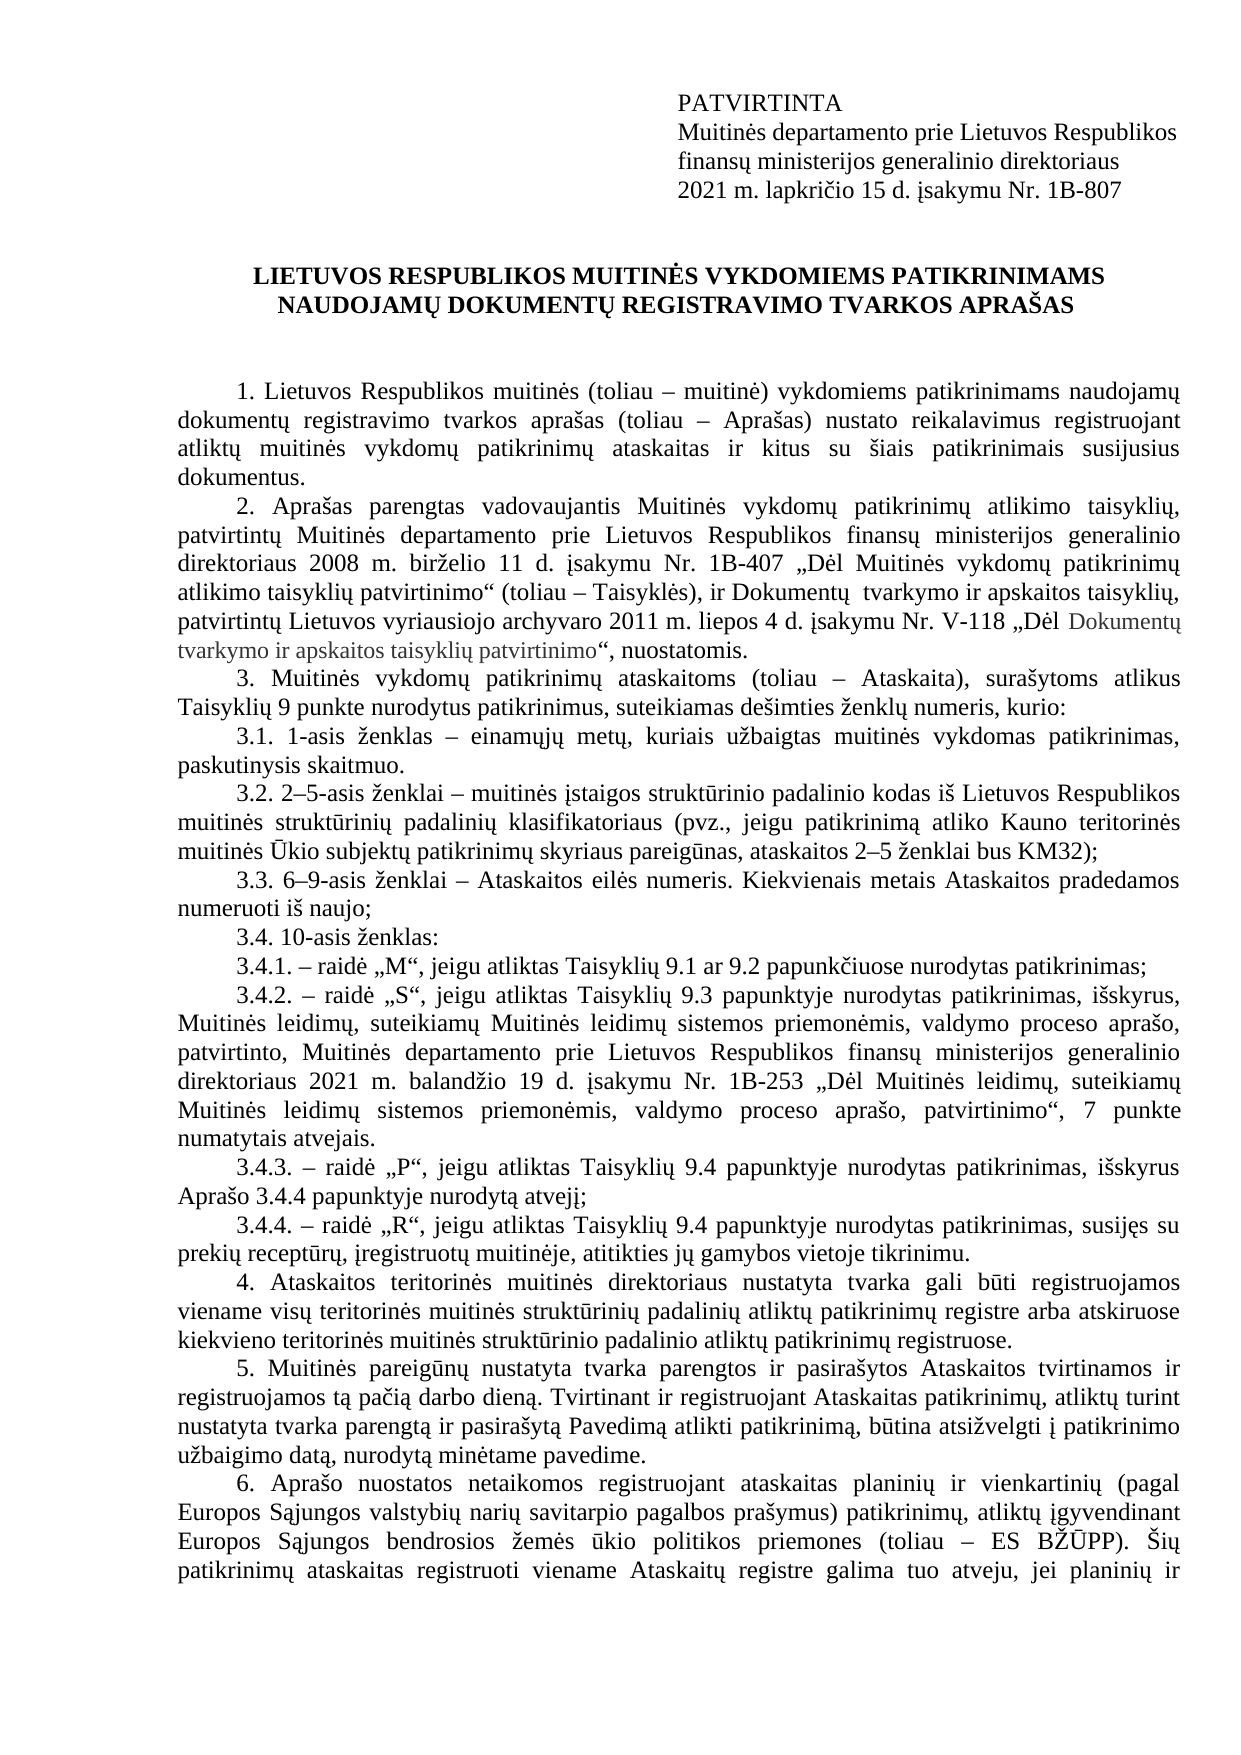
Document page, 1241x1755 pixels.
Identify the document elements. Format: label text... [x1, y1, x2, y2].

text 3.4.4. – raidė „R“, jeigu atliktas Taisyklių 9.4 papunktyje nurodytas patikrinimas, susijęs su prekių receptūrų, įregistruotų muitinėje, atitikties jų gamybos vietoje tikrinimu. [177, 1210, 1181, 1267]
text 6. Aprašo nuostatos netaikomos registruojant ataskaitas planinių ir vienkartinių (pagal Europos Sąjungos valstybių narių savitarpio pagalbos prašymus) patikrinimų, atliktų įgyvendinant Europos Sąjungos bendrosios žemės ūkio politikos priemones (toliau – ES BŽŪPP). Šių patikrinimų ataskaitas registruoti viename Ataskaitų registre galima tuo atveju, jei planinių ir [177, 1468, 1181, 1583]
text 2021 m. lapkričio 15 d. įsakymu Nr. 1B-807 [627, 175, 1181, 203]
text finansų ministerijos generalinio direktoriaus [627, 146, 1181, 175]
text 1. Lietuvos Respublikos muitinės (toliau – muitinė) vykdomiems patikrinimams naudojamų dokumentų registravimo tvarkos aprašas (toliau – Aprašas) nustato reikalavimus registruojant atliktų muitinės vykdomų patikrinimų ataskaitas ir kitus su šiais patikrinimais susijusius dokumentus. [177, 376, 1181, 491]
text 3.4.2. – raidė „S“, jeigu atliktas Taisyklių 9.3 papunktyje nurodytas patikrinimas, išskyrus, Muitinės leidimų, suteikiamų Muitinės leidimų sistemos priemonėmis, valdymo proceso aprašo, patvirtinto, Muitinės departamento prie Lietuvos Respublikos finansų ministerijos generalinio direktoriaus 2021 m. balandžio 19 d. įsakymu Nr. 1B-253 „Dėl Muitinės leidimų, suteikiamų Muitinės leidimų sistemos priemonėmis, valdymo proceso aprašo, patvirtinimo“, 7 punkte numatytais atvejais. [177, 980, 1181, 1152]
text 3.4.3. – raidė „P“, jeigu atliktas Taisyklių 9.4 papunktyje nurodytas patikrinimas, išskyrus Aprašo 3.4.4 papunktyje nurodytą atvejį; [177, 1152, 1181, 1210]
text LIETUVOS RESPUBLIKOS MUITINĖS VYKDOMIEMS PATIKRINIMAMS NAUDOJAMŲ DOKUMENTŲ REGISTRAVIMO TVARKOS APRAŠAS [177, 261, 1181, 318]
text 3. Muitinės vykdomų patikrinimų ataskaitoms (toliau – Ataskaita), surašytoms atlikus Taisyklių 9 punkte nurodytus patikrinimus, suteikiamas dešimties ženklų numeris, kurio: [177, 663, 1181, 721]
text 3.3. 6–9-asis ženklai – Ataskaitos eilės numeris. Kiekvienais metais Ataskaitos pradedamos numeruoti iš naujo; [177, 865, 1181, 922]
text 3.4. 10-asis ženklas: [177, 922, 1181, 951]
text 3.2. 2–5-asis ženklai – muitinės įstaigos struktūrinio padalinio kodas iš Lietuvos Respublikos muitinės struktūrinių padalinių klasifikatoriaus (pvz., jeigu patikrinimą atliko Kauno teritorinės muitinės Ūkio subjektų patikrinimų skyriaus pareigūnas, ataskaitos 2–5 ženklai bus KM32); [177, 778, 1181, 865]
text PATVIRTINTA [627, 88, 1181, 117]
text 5. Muitinės pareigūnų nustatyta tvarka parengtos ir pasirašytos Ataskaitos tvirtinamos ir registruojamos tą pačią darbo dieną. Tvirtinant ir registruojant Ataskaitas patikrinimų, atliktų turint nustatyta tvarka parengtą ir pasirašytą Pavedimą atlikti patikrinimą, būtina atsižvelgti į patikrinimo užbaigimo datą, nurodytą minėtame pavedime. [177, 1353, 1181, 1468]
text Muitinės departamento prie Lietuvos Respublikos [627, 117, 1181, 146]
text 4. Ataskaitos teritorinės muitinės direktoriaus nustatyta tvarka gali būti registruojamos viename visų teritorinės muitinės struktūrinių padalinių atliktų patikrinimų registre arba atskiruose kiekvieno teritorinės muitinės struktūrinio padalinio atliktų patikrinimų registruose. [177, 1267, 1181, 1353]
text 3.4.1. – raidė „M“, jeigu atliktas Taisyklių 9.1 ar 9.2 papunkčiuose nurodytas patikrinimas; [177, 951, 1181, 980]
text 2. Aprašas parengtas vadovaujantis Muitinės vykdomų patikrinimų atlikimo taisyklių, patvirtintų Muitinės departamento prie Lietuvos Respublikos finansų ministerijos generalinio direktoriaus 2008 m. birželio 11 d. įsakymu Nr. 1B-407 „Dėl Muitinės vykdomų patikrinimų atlikimo taisyklių patvirtinimo“ (toliau – Taisyklės), ir Dokumentų tvarkymo ir apskaitos taisyklių, patvirtintų Lietuvos vyriausiojo archyvaro 2011 m. liepos 4 d. įsakymu Nr. V-118 „Dėl Dokumentų tvarkymo ir apskaitos taisyklių patvirtinimo“, nuostatomis. [177, 491, 1181, 663]
text 3.1. 1-asis ženklas – einamųjų metų, kuriais užbaigtas muitinės vykdomas patikrinimas, paskutinysis skaitmuo. [177, 721, 1181, 778]
